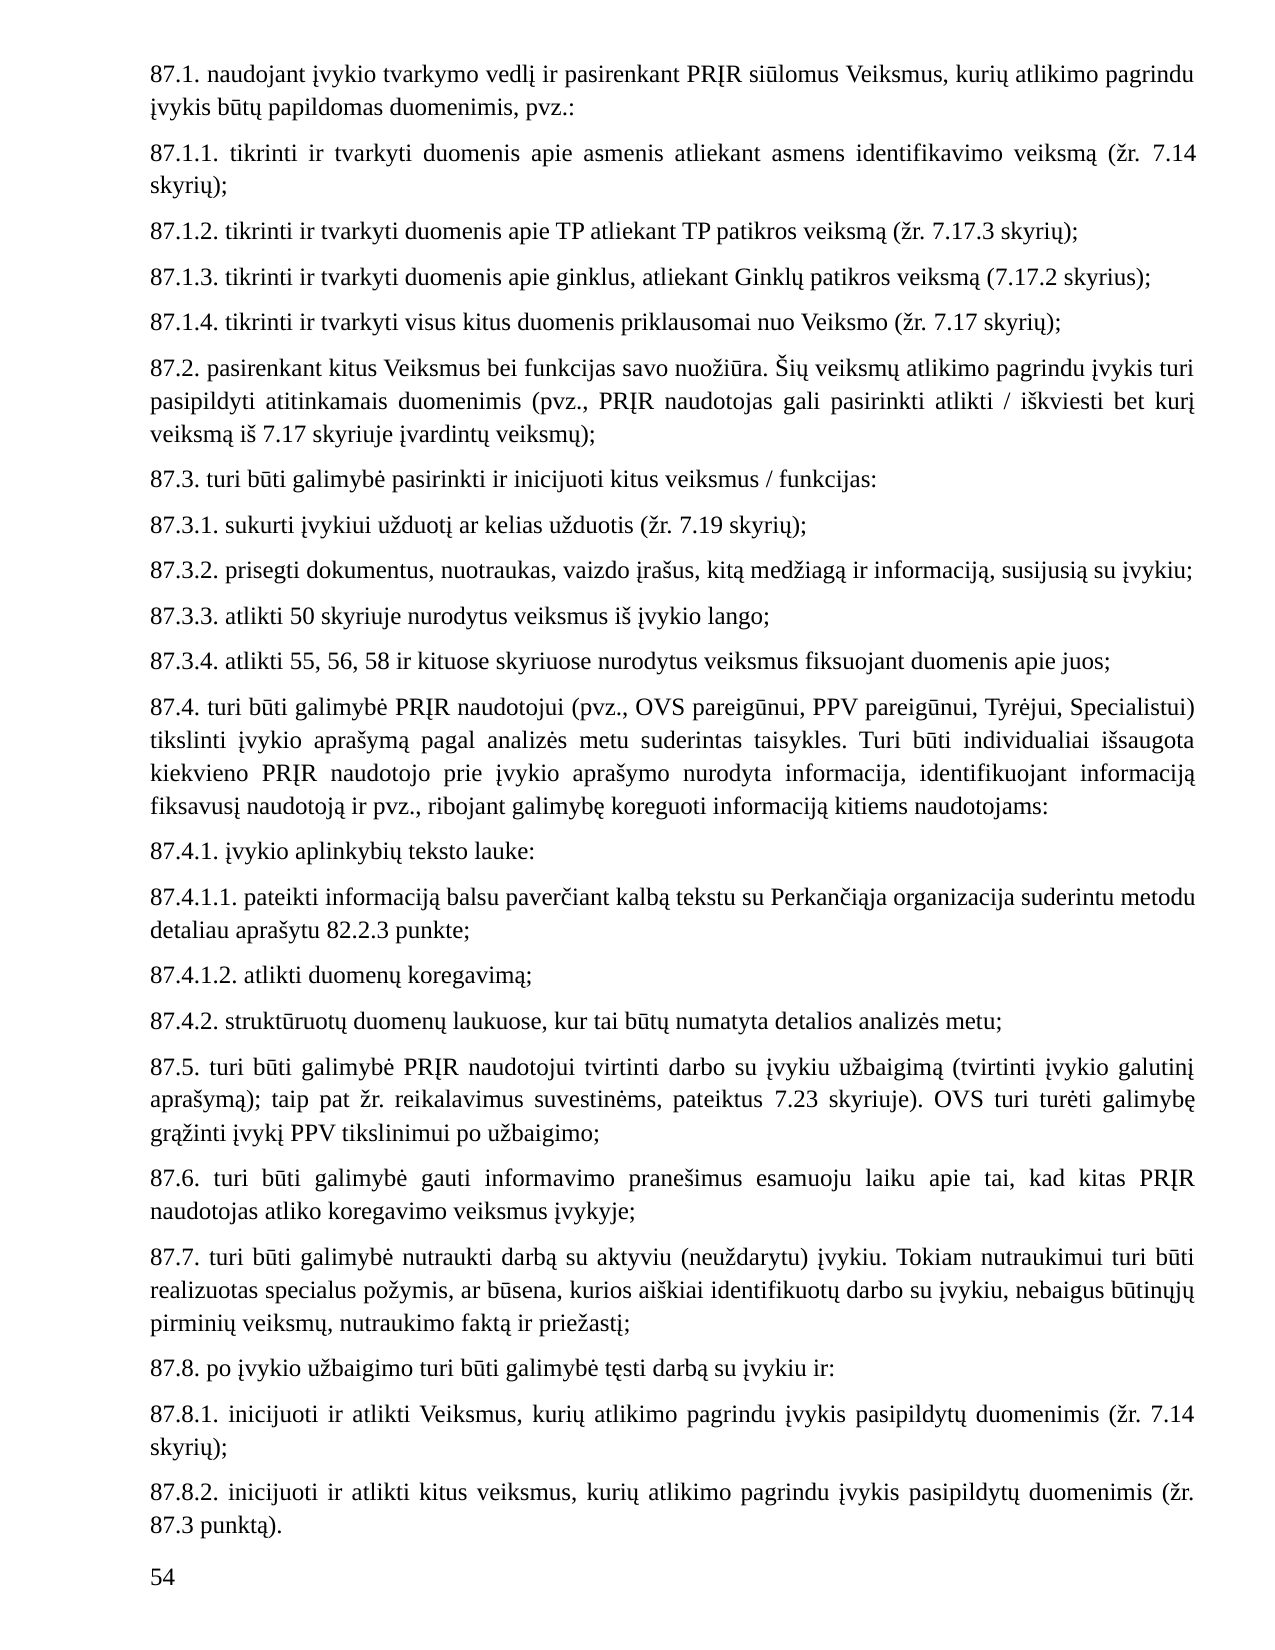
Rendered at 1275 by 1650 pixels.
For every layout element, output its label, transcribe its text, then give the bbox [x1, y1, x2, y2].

text 87.4.1. įvykio aplinkybių teksto lauke: [150, 836, 1196, 865]
text 87.5. turi būti galimybė PRĮR naudotojui tvirtinti darbo su įvykiu užbaigimą (tvirtinti įvykio galutinį aprašymą); taip pat žr. reikalavimus suvestinėms, pateiktus 7.23 skyriuje). OVS turi turėti galimybę grąžinti įvykį PPV tikslinimui po užbaigimo; [150, 1052, 1196, 1146]
text 87.4.1.1. pateikti informaciją balsu paverčiant kalbą tekstu su Perkančiąja organizacija suderintu metodu detaliau aprašytu 82.2.3 punkte; [150, 882, 1196, 944]
text 87.1.4. tikrinti ir tvarkyti visus kitus duomenis priklausomai nuo Veiksmo (žr. 7.17 skyrių); [150, 307, 1196, 336]
text 87.4. turi būti galimybė PRĮR naudotojui (pvz., OVS pareigūnui, PPV pareigūnui, Tyrėjui, Specialistui) tikslinti įvykio aprašymą pagal analizės metu suderintas taisykles. Turi būti individualiai išsaugota kiekvieno PRĮR naudotojo prie įvykio aprašymo nurodyta informacija, identifikuojant informaciją fiksavusį naudotoją ir pvz., ribojant galimybę koreguoti informaciją kitiems naudotojams: [150, 692, 1196, 820]
text 87.7. turi būti galimybė nutraukti darbą su aktyviu (neuždarytu) įvykiu. Tokiam nutraukimui turi būti realizuotas specialus požymis, ar būsena, kurios aiškiai identifikuotų darbo su įvykiu, nebaigus būtinųjų pirminių veiksmų, nutraukimo faktą ir priežastį; [150, 1242, 1196, 1336]
text 87.6. turi būti galimybė gauti informavimo pranešimus esamuoju laiku apie tai, kad kitas PRĮR naudotojas atliko koregavimo veiksmus įvykyje; [150, 1163, 1196, 1225]
text 87.1.3. tikrinti ir tvarkyti duomenis apie ginklus, atliekant Ginklų patikros veiksmą (7.17.2 skyrius); [150, 262, 1196, 290]
text 87.1. naudojant įvykio tvarkymo vedlį ir pasirenkant PRĮR siūlomus Veiksmus, kurių atlikimo pagrindu įvykis būtų papildomas duomenimis, pvz.: [150, 59, 1196, 121]
text 87.8.1. inicijuoti ir atlikti Veiksmus, kurių atlikimo pagrindu įvykis pasipildytų duomenimis (žr. 7.14 skyrių); [150, 1399, 1196, 1461]
text 87.3.2. prisegti dokumentus, nuotraukas, vaizdo įrašus, kitą medžiagą ir informaciją, susijusią su įvykiu; [150, 555, 1196, 584]
text 87.8. po įvykio užbaigimo turi būti galimybė tęsti darbą su įvykiu ir: [150, 1353, 1196, 1382]
text 87.3. turi būti galimybė pasirinkti ir inicijuoti kitus veiksmus / funkcijas: [150, 464, 1196, 493]
text 87.1.1. tikrinti ir tvarkyti duomenis apie asmenis atliekant asmens identifikavimo veiksmą (žr. 7.14 skyrių); [150, 138, 1196, 199]
text 87.4.2. struktūruotų duomenų laukuose, kur tai būtų numatyta detalios analizės metu; [150, 1006, 1196, 1035]
text 87.3.3. atlikti 7.8 skyriuje nurodytus veiksmus iš įvykio lango; [150, 601, 1196, 629]
text 87.1.2. tikrinti ir tvarkyti duomenis apie TP atliekant TP patikros veiksmą (žr. 7.17.3 skyrių); [150, 216, 1196, 245]
text 87.4.1.2. atlikti duomenų koregavimą; [150, 961, 1196, 989]
text 87.8.2. inicijuoti ir atlikti kitus veiksmus, kurių atlikimo pagrindu įvykis pasipildytų duomenimis (žr. 87.3 punktą). [150, 1477, 1196, 1539]
text 87.2. pasirenkant kitus Veiksmus bei funkcijas savo nuožiūra. Šių veiksmų atlikimo pagrindu įvykis turi pasipildyti atitinkamais duomenimis (pvz., PRĮR naudotojas gali pasirinkti atlikti / iškviesti bet kurį veiksmą iš 7.17 skyriuje įvardintų veiksmų); [150, 353, 1196, 447]
text 87.3.4. atlikti 7.10, 7.11, 7.12 ir kituose skyriuose nurodytus veiksmus fiksuojant duomenis apie juos; [150, 646, 1196, 675]
text 87.3.1. sukurti įvykiui užduotį ar kelias užduotis (žr. 7.19 skyrių); [150, 510, 1196, 538]
